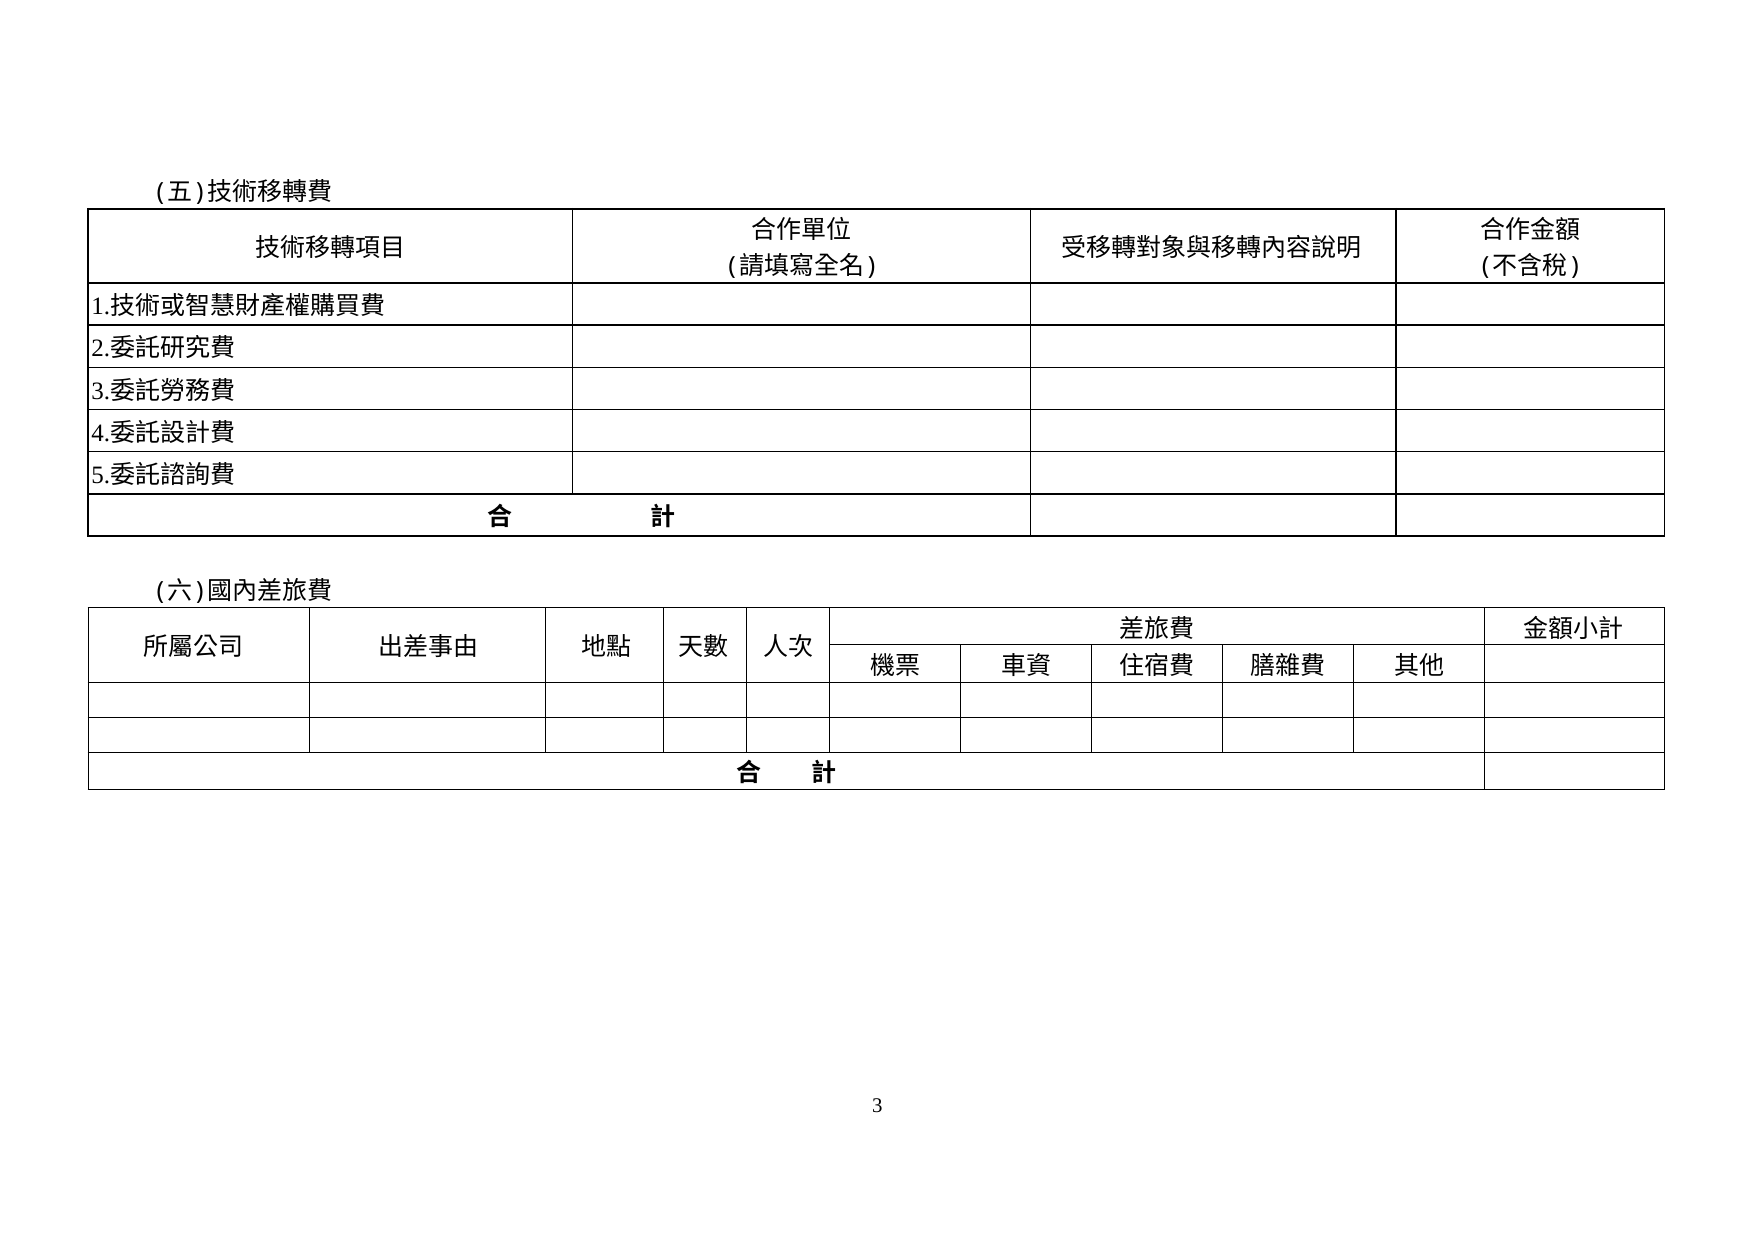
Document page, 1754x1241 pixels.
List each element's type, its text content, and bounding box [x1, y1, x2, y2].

table_header 合作金額 (不含稅) [1397, 210, 1664, 282]
table_header 出差事由 [310, 608, 545, 682]
table_cell [1223, 683, 1353, 717]
table_cell [546, 683, 663, 717]
table_cell 3.委託勞務費 [89, 368, 572, 408]
table_cell [1485, 718, 1664, 752]
table_cell [573, 452, 1030, 493]
table_cell [1397, 326, 1664, 366]
text (五)技術移轉費 [152, 172, 1665, 208]
table_cell [573, 410, 1030, 451]
table_header 天數 [664, 608, 746, 682]
table_cell [1354, 718, 1484, 752]
table_cell 2.委託研究費 [89, 326, 572, 366]
table_cell [664, 718, 746, 752]
table_cell 合 計 [89, 495, 1030, 535]
table_cell [830, 683, 960, 717]
table_header 所屬公司 [89, 608, 309, 682]
table_cell [1092, 718, 1222, 752]
table_cell 合 計 [89, 753, 1484, 789]
table_cell [573, 284, 1030, 324]
table_cell [1031, 452, 1395, 493]
table_cell [1092, 683, 1222, 717]
table_cell [89, 683, 309, 717]
table_header 金額小計 [1485, 608, 1664, 644]
table_cell [961, 718, 1091, 752]
table_cell [1397, 495, 1664, 535]
table_cell [1031, 410, 1395, 451]
table_cell [1485, 753, 1664, 789]
table_cell [573, 326, 1030, 366]
text (六)國內差旅費 [152, 571, 1665, 607]
table_cell [1485, 645, 1664, 682]
table_cell [1031, 284, 1395, 324]
table_cell [1397, 410, 1664, 451]
table_cell [1397, 284, 1664, 324]
table_cell [1485, 683, 1664, 717]
table_cell [1031, 495, 1395, 535]
table_cell [1031, 368, 1395, 408]
table_cell 其他 [1354, 645, 1484, 682]
table_cell 機票 [830, 645, 960, 682]
table_cell [747, 718, 829, 752]
table_cell [961, 683, 1091, 717]
table_cell [1223, 718, 1353, 752]
table_cell [89, 718, 309, 752]
table_cell 膳雜費 [1223, 645, 1353, 682]
table_cell [546, 718, 663, 752]
table_cell [310, 718, 545, 752]
table_header 人次 [747, 608, 829, 682]
table_cell 1.技術或智慧財產權購買費 [89, 284, 572, 324]
table_cell [1354, 683, 1484, 717]
table_header 合作單位 (請填寫全名) [573, 210, 1030, 282]
table_cell [1397, 368, 1664, 408]
table_header 地點 [546, 608, 663, 682]
table_cell [664, 683, 746, 717]
table_header 技術移轉項目 [89, 210, 572, 282]
table_cell 4.委託設計費 [89, 410, 572, 451]
table_cell [747, 683, 829, 717]
table_cell [830, 718, 960, 752]
table_cell [1031, 326, 1395, 366]
table_cell 車資 [961, 645, 1091, 682]
table_header 受移轉對象與移轉內容說明 [1031, 210, 1395, 282]
table_cell 5.委託諮詢費 [89, 452, 572, 493]
table_cell [573, 368, 1030, 408]
table_cell [1397, 452, 1664, 493]
table_cell [310, 683, 545, 717]
table_cell 住宿費 [1092, 645, 1222, 682]
table_header 差旅費 [830, 608, 1484, 644]
